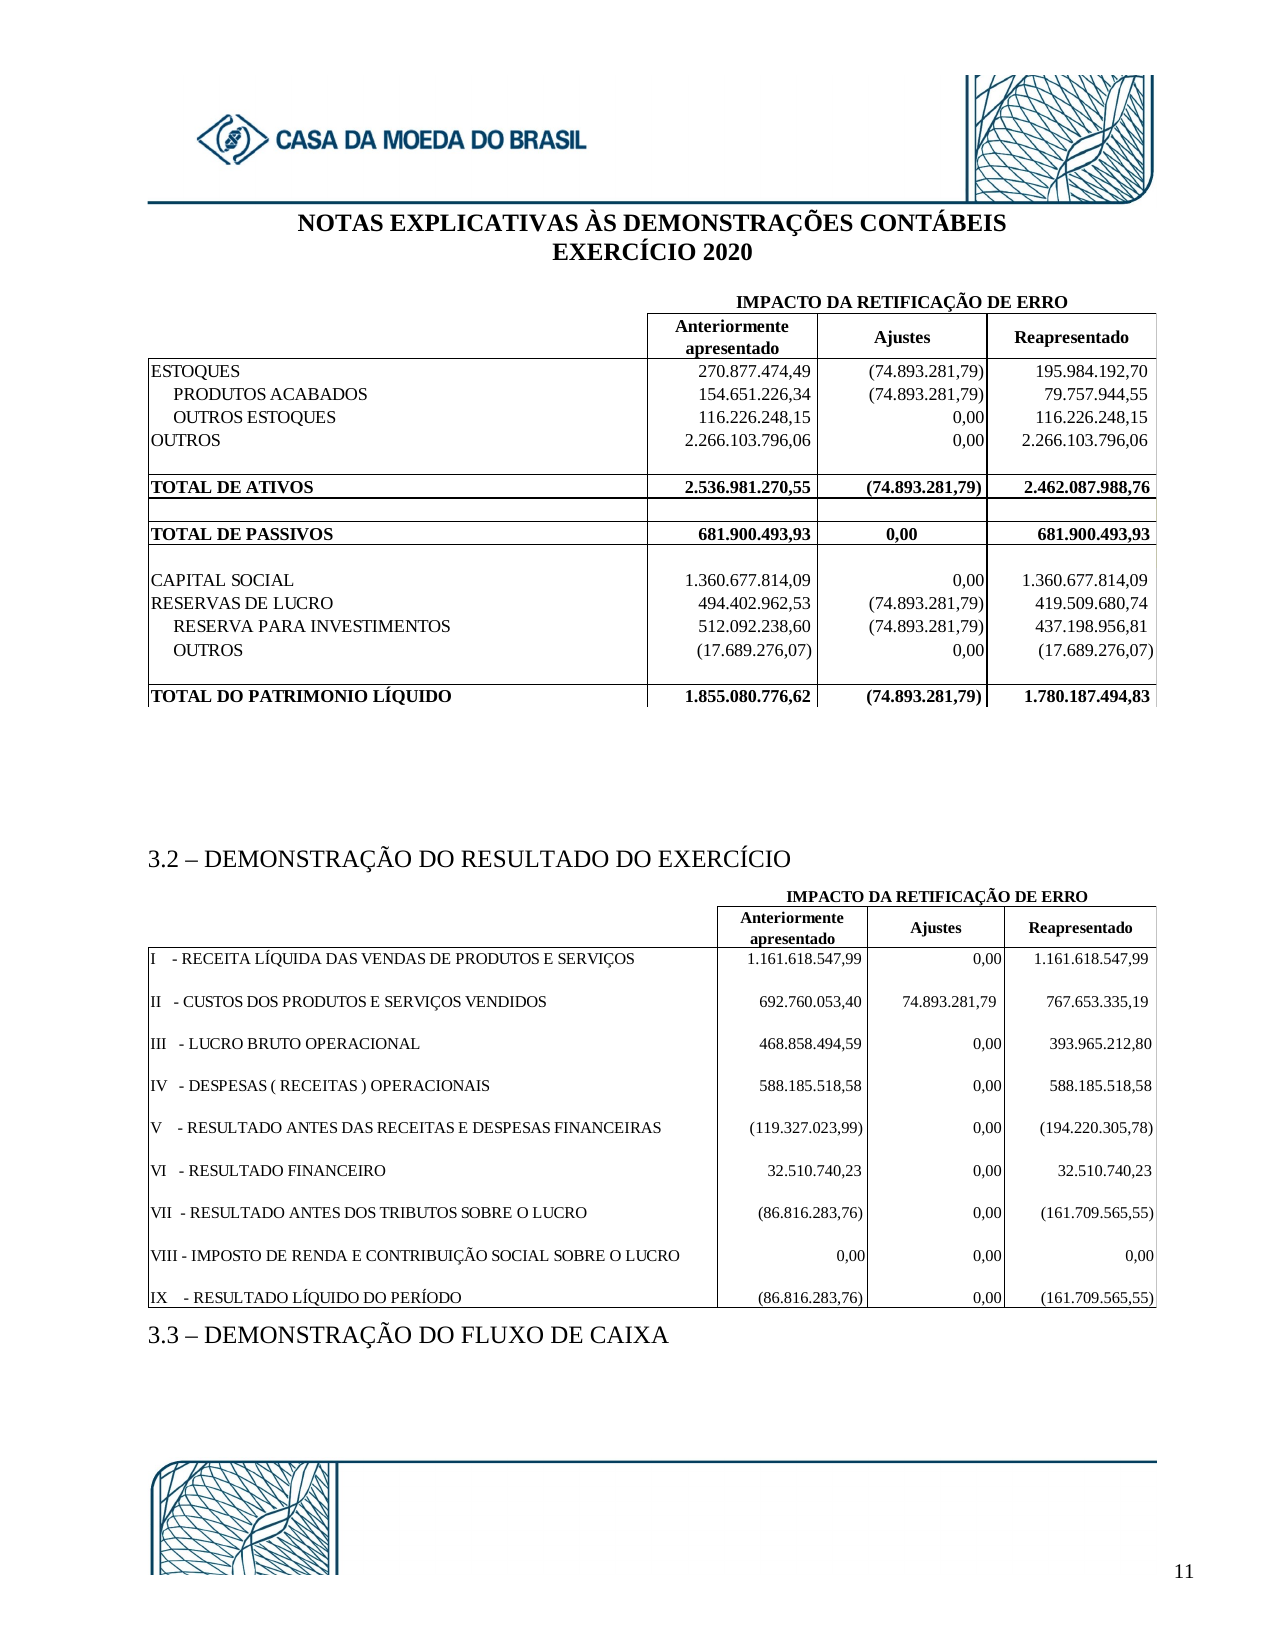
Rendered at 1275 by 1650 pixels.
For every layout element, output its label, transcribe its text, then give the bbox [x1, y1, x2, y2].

text 3.2 – DEMONSTRAÇÃO DO RESULTADO DO EXERCÍCIO [148, 844, 1157, 873]
text 3.3 – DEMONSTRAÇÃO DO FLUXO DE CAIXA [148, 1320, 1157, 1349]
